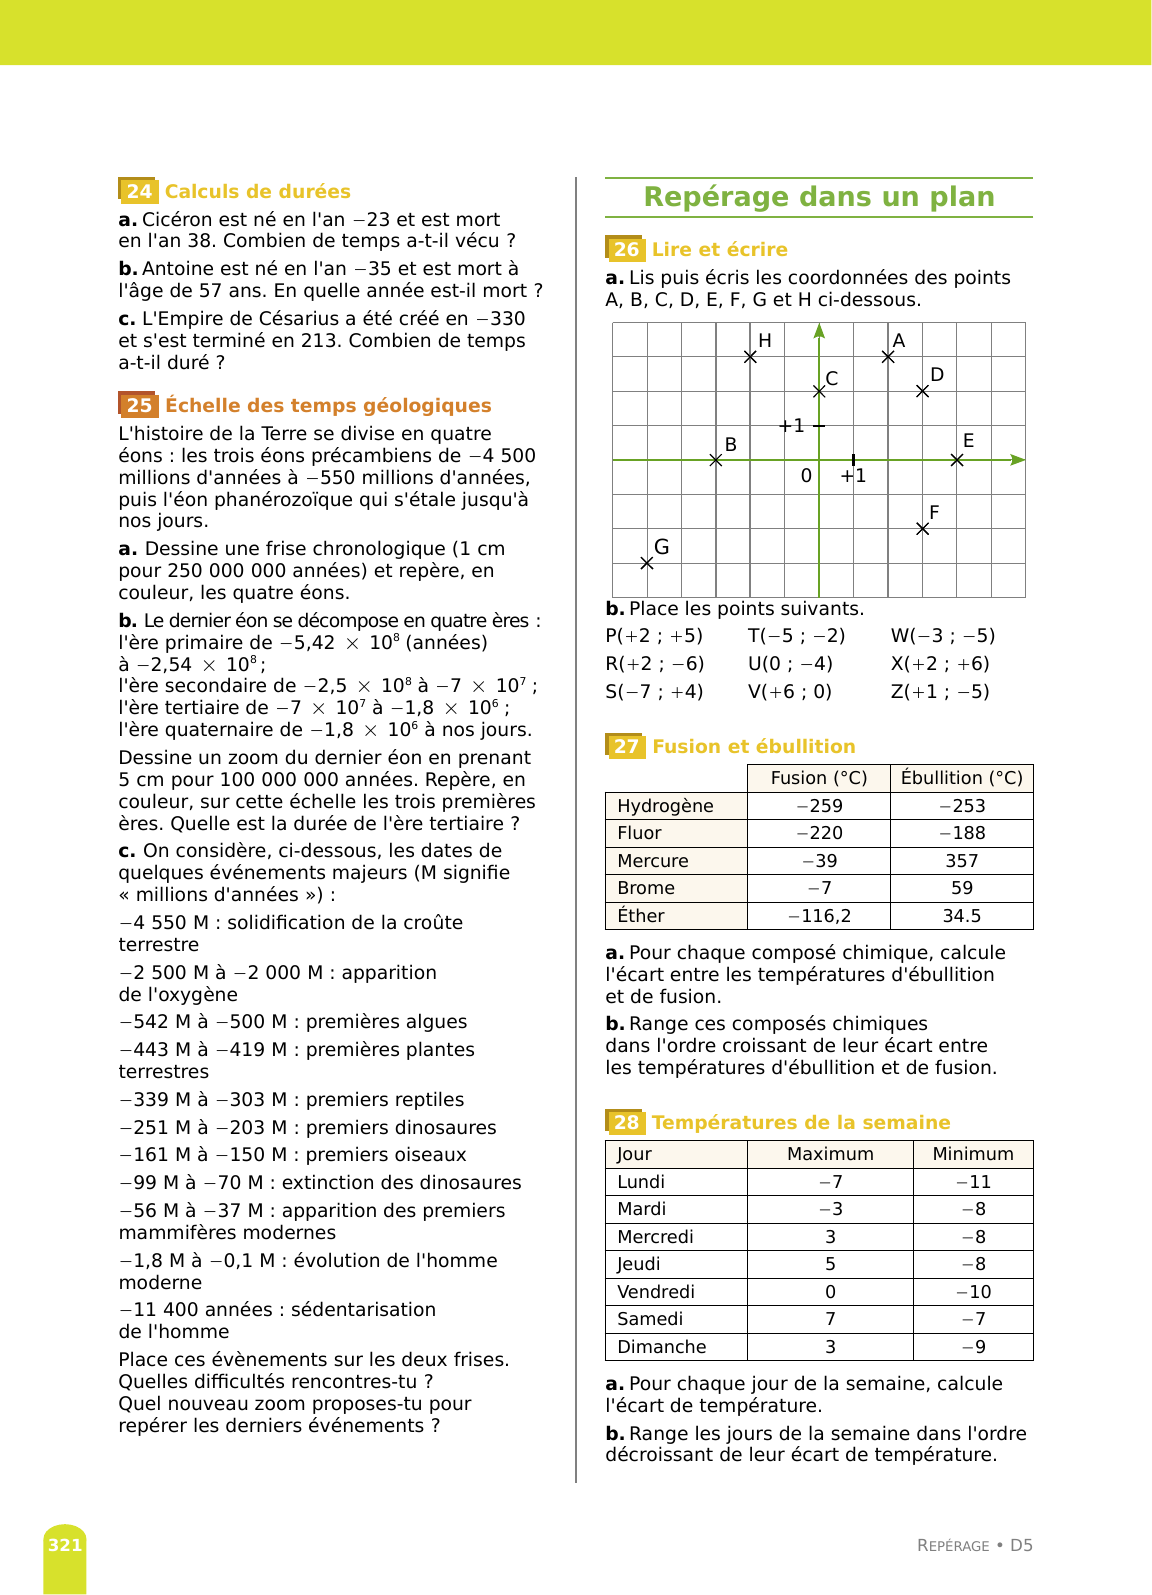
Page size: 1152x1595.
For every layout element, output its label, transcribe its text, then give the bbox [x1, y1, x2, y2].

text Repérage dans un plan [605, 179, 1033, 216]
subtitle −56 M à −37 M : apparition des premiers mammifères modernes [118, 1200, 546, 1244]
list Pour chaque jour de la semaine, calcule l'écart de température. [605, 1373, 1033, 1417]
subtitle Cicéron est né en l'an −23 et est mort en l'an 38. Combien de temps a-t-il vécu ? [118, 209, 546, 252]
table_cell Vendredi [606, 1279, 747, 1305]
table_header Minimum [914, 1141, 1033, 1168]
subtitle −2 500 M à −2 000 M : apparition de l'oxygène [118, 962, 546, 1005]
table_header Fusion (°C) [748, 765, 890, 792]
subtitle On considère, ci-dessous, les dates de quelques événements majeurs (M signifie « millions d'années ») : [118, 840, 546, 906]
table_cell Hydrogène [606, 793, 747, 819]
subtitle L'histoire de la Terre se divise en quatre éons : les trois éons précambiens de −4 500 millions d'années à −550 millions d'années, puis l'éon phanérozoïque qui s'étale jusqu'à nos jours. [118, 423, 546, 532]
subtitle −542 M à −500 M : premières algues [118, 1011, 546, 1033]
table_cell Mercure [606, 848, 747, 874]
subtitle l'ère primaire de −5,42 × 108 (années) à −2,54 × 108 ; [118, 632, 546, 675]
table_cell −220 [748, 820, 890, 847]
table_cell 5 [748, 1251, 913, 1278]
subtitle Dessine une frise chronologique (1 cm pour 250 000 000 années) et repère, en couleur, les quatre éons. [118, 538, 546, 604]
subtitle X(2 ; 6) [891, 653, 1033, 675]
table_cell −3 [748, 1196, 913, 1223]
table_cell Fluor [606, 820, 747, 847]
subtitle Fusion et ébullition [605, 732, 1033, 758]
subtitle Range ces composés chimiques dans l'ordre croissant de leur écart entre les températures d'ébullition et de fusion. [605, 1013, 1033, 1079]
subtitle Dessine un zoom du dernier éon en prenant 5 cm pour 100 000 000 années. Repère, en couleur, sur cette échelle les trois premières ères. Quelle est la durée de l'ère tertiaire ? [118, 747, 546, 834]
table_cell 0 [748, 1279, 913, 1305]
table_cell −188 [891, 820, 1033, 847]
table_cell Jeudi [606, 1251, 747, 1278]
subtitle W(−3 ; −5) [891, 626, 1033, 647]
subtitle Calculs de durées [155, 177, 546, 203]
subtitle L'Empire de Césarius a été créé en −330 et s'est terminé en 213. Combien de temps a-t-il duré ? [118, 308, 546, 374]
table_header Ébullition (°C) [891, 765, 1033, 792]
subtitle Températures de la semaine [605, 1108, 1033, 1134]
subtitle l'ère quaternaire de −1,8 × 106 à nos jours. [118, 719, 546, 741]
subtitle l'ère secondaire de −2,5 × 108 à −7 × 107 ; [118, 675, 546, 697]
subtitle −1,8 M à −0,1 M : évolution de l'homme moderne [118, 1250, 546, 1293]
table_header [605, 764, 747, 792]
table_header Maximum [748, 1141, 913, 1168]
list Lis puis écris les coordonnées des points A, B, C, D, E, F, G et H ci-dessous. [605, 267, 1033, 311]
table_cell Samedi [606, 1306, 747, 1333]
subtitle S(−7 ; 4) [605, 681, 748, 703]
table_cell Brome [606, 875, 747, 902]
subtitle P(2 ; 5) [605, 626, 748, 647]
subtitle Z(1 ; −5) [891, 681, 1033, 703]
subtitle −99 M à −70 M : extinction des dinosaures [118, 1172, 546, 1194]
subtitle R(2 ; −6) [605, 653, 748, 675]
table_cell 3 [748, 1224, 913, 1250]
table_cell Dimanche [606, 1334, 747, 1360]
table_cell −8 [914, 1224, 1033, 1250]
table_cell −9 [914, 1334, 1033, 1360]
subtitle −251 M à −203 M : premiers dinosaures [118, 1117, 546, 1138]
subtitle −443 M à −419 M : premières plantes terrestres [118, 1039, 546, 1083]
table_cell 59 [891, 875, 1033, 902]
table_header Jour [606, 1141, 747, 1168]
table_cell 357 [891, 848, 1033, 874]
subtitle U(0 ; −4) [748, 653, 891, 675]
table_cell −11 [914, 1169, 1033, 1195]
table_cell −8 [914, 1196, 1033, 1223]
subtitle Lire et écrire [642, 235, 1033, 261]
subtitle −4 550 M : solidification de la croûte terrestre [118, 912, 546, 956]
table_cell −253 [891, 793, 1033, 819]
table_cell −8 [914, 1251, 1033, 1278]
table_cell −7 [748, 1169, 913, 1195]
table_cell Mardi [606, 1196, 747, 1223]
subtitle Le dernier éon se décompose en quatre ères : [118, 610, 546, 632]
subtitle Place ces évènements sur les deux frises. Quelles difficultés rencontres-tu ? Quel nouveau zoom proposes-tu pour repérer les derniers événements ? [118, 1349, 546, 1437]
table_cell 34,5 [891, 903, 1033, 929]
table_cell Éther [606, 903, 747, 929]
table_cell Lundi [606, 1169, 747, 1195]
subtitle Antoine est né en l'an −35 et est mort à l'âge de 57 ans. En quelle année est-il mort ? [118, 258, 546, 302]
table_cell −10 [914, 1279, 1033, 1305]
list Place les points suivants. [605, 598, 1033, 619]
list Range les jours de la semaine dans l'ordre décroissant de leur écart de température. [605, 1423, 1033, 1466]
table_cell −259 [748, 793, 890, 819]
table_cell 7 [748, 1306, 913, 1333]
table_cell 3 [748, 1334, 913, 1360]
subtitle l'ère tertiaire de −7 × 107 à −1,8 × 106 ; [118, 697, 546, 719]
subtitle V(6 ; 0) [748, 681, 891, 703]
table_cell −39 [748, 848, 890, 874]
subtitle Pour chaque composé chimique, calcule l'écart entre les températures d'ébullition et de fusion. [605, 942, 1033, 1007]
table_cell −116,2 [748, 903, 890, 929]
table_cell Mercredi [606, 1224, 747, 1250]
subtitle −11 400 années : sédentarisation de l'homme [118, 1299, 546, 1343]
subtitle T(−5 ; −2) [748, 626, 891, 647]
subtitle −161 M à −150 M : premiers oiseaux [118, 1144, 546, 1166]
table_cell −7 [748, 875, 890, 902]
subtitle −339 M à −303 M : premiers reptiles [118, 1089, 546, 1111]
subtitle Échelle des temps géologiques [155, 391, 546, 417]
table_cell −7 [914, 1306, 1033, 1333]
